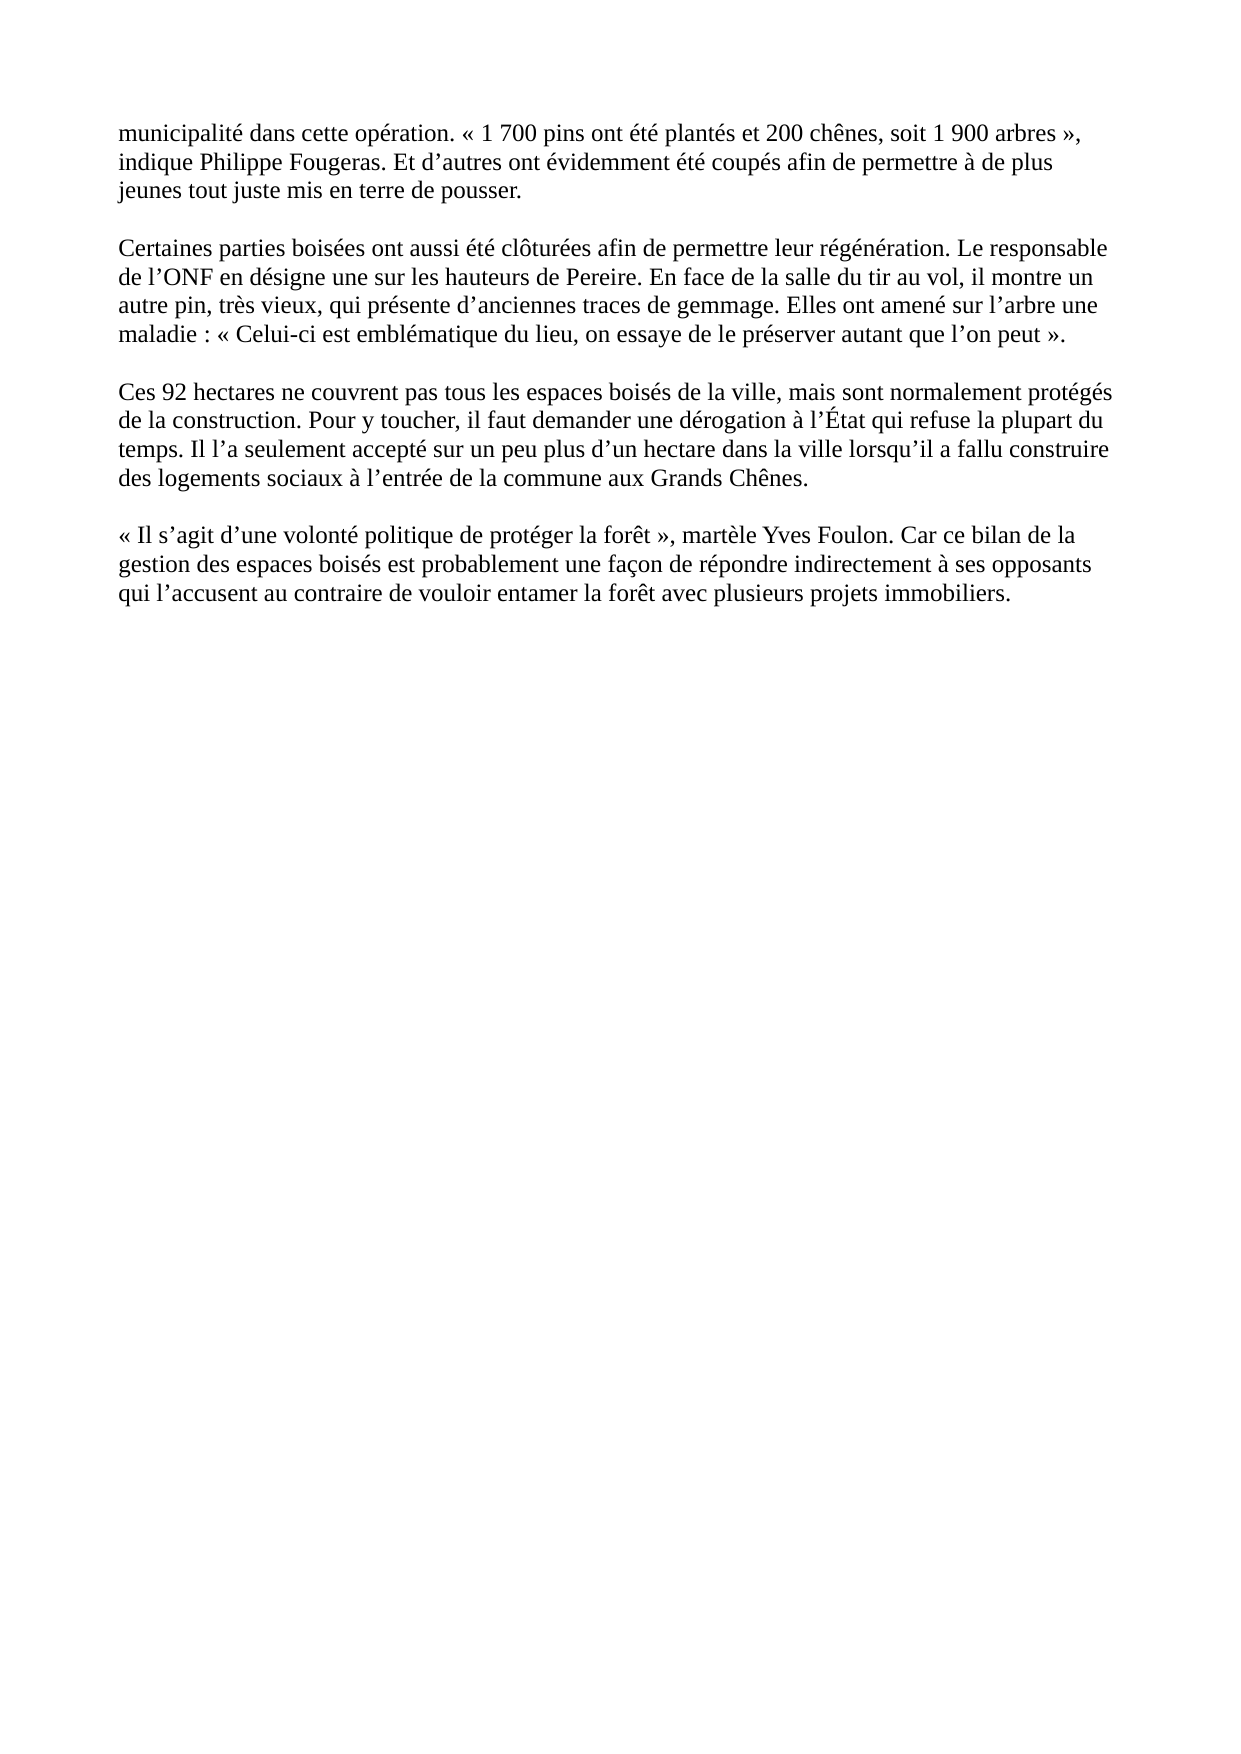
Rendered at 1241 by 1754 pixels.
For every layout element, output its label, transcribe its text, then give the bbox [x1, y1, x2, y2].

text municipalité dans cette opération. « 1 700 pins ont été plantés et 200 chênes, soit 1 900 arbres », indique Philippe Fougeras. Et d’autres ont évidemment été coupés afin de permettre à de plus jeunes tout juste mis en terre de pousser. [118, 118, 1122, 204]
text Ces 92 hectares ne couvrent pas tous les espaces boisés de la ville, mais sont normalement protégés de la construction. Pour y toucher, il faut demander une dérogation à l’État qui refuse la plupart du temps. Il l’a seulement accepté sur un peu plus d’un hectare dans la ville lorsqu’il a fallu construire des logements sociaux à l’entrée de la commune aux Grands Chênes. [118, 377, 1122, 492]
text « Il s’agit d’une volonté politique de protéger la forêt », martèle Yves Foulon. Car ce bilan de la gestion des espaces boisés est probablement une façon de répondre indirectement à ses opposants qui l’accusent au contraire de vouloir entamer la forêt avec plusieurs projets immobiliers. [118, 521, 1122, 607]
text Certaines parties boisées ont aussi été clôturées afin de permettre leur régénération. Le responsable de l’ONF en désigne une sur les hauteurs de Pereire. En face de la salle du tir au vol, il montre un autre pin, très vieux, qui présente d’anciennes traces de gemmage. Elles ont amené sur l’arbre une maladie : « Celui-ci est emblématique du lieu, on essaye de le préserver autant que l’on peut ». [118, 233, 1122, 348]
